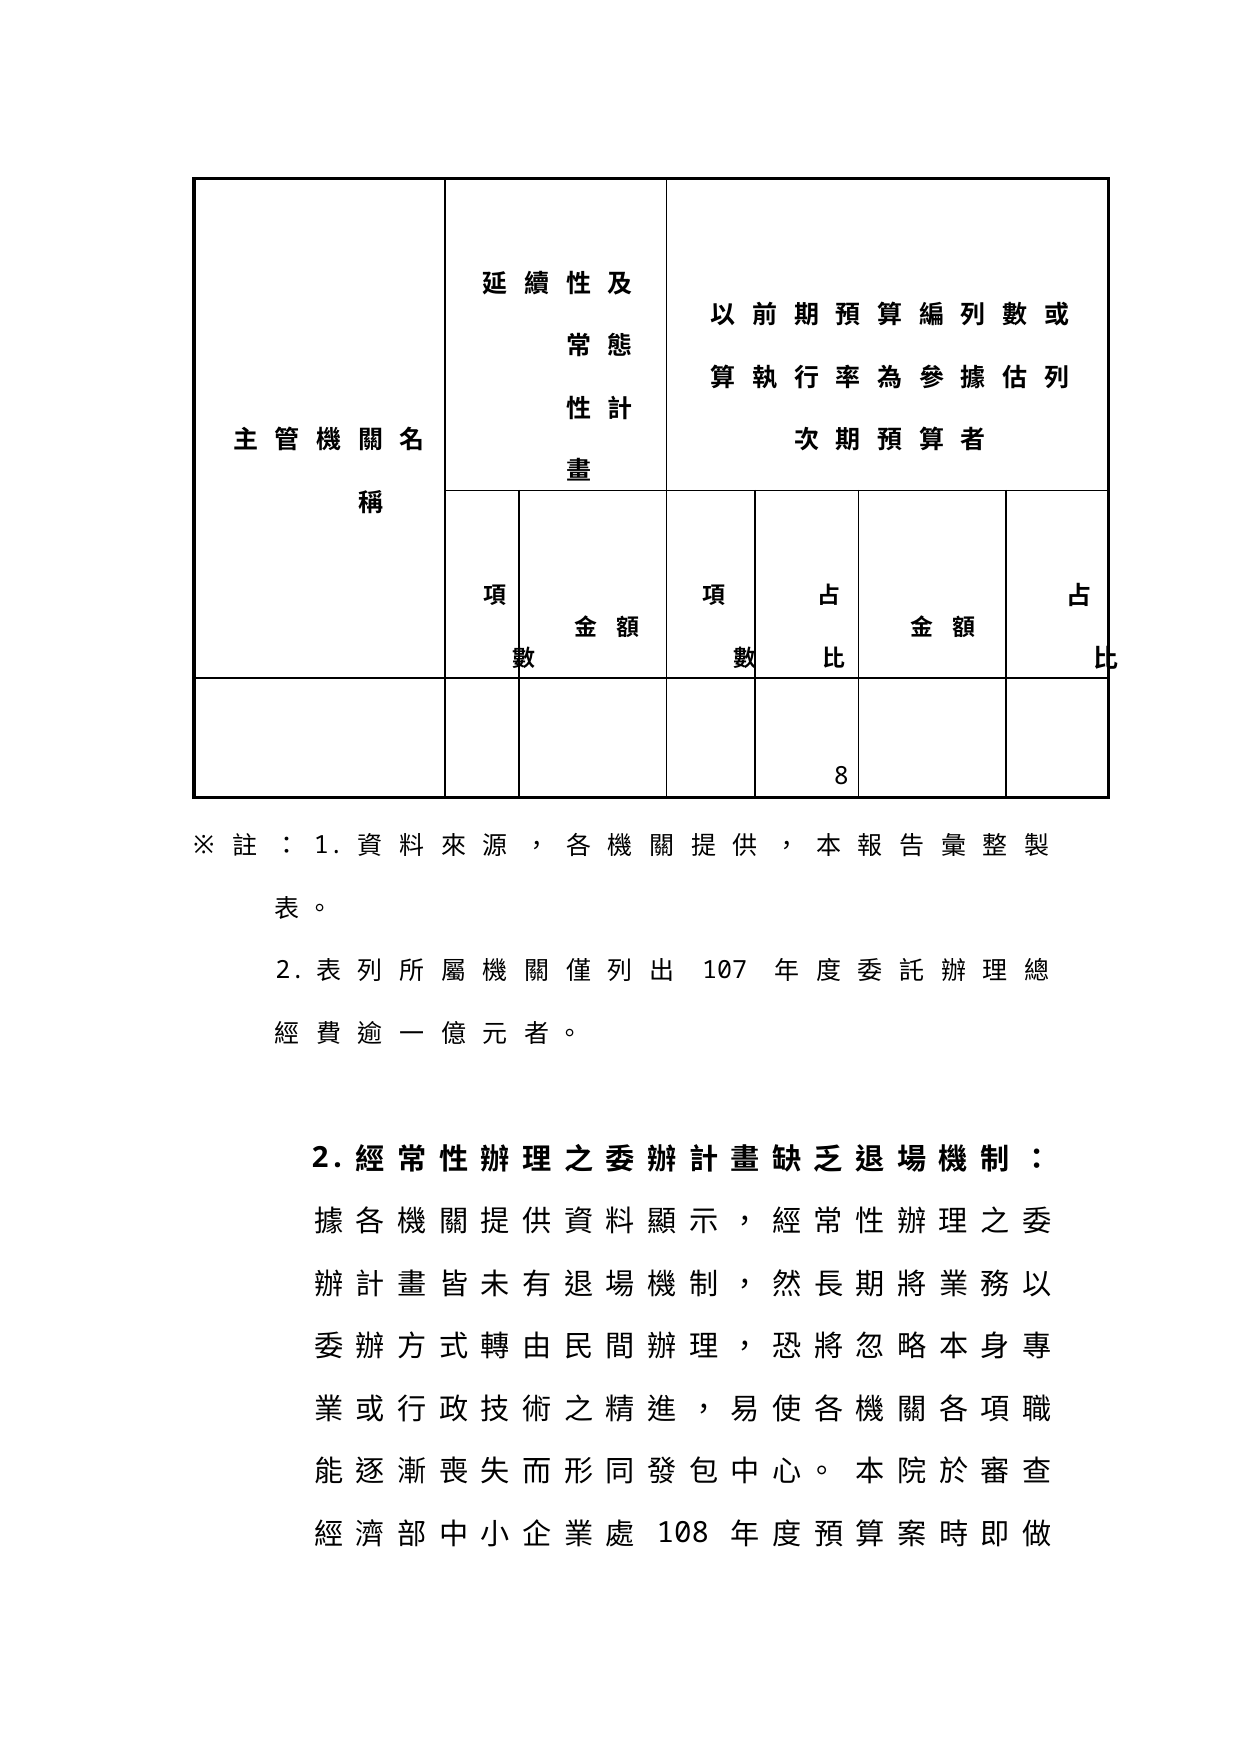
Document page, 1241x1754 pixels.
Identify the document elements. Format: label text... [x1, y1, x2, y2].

table_header 以前期預算編列數或算執行率為參據估列次期預算者 [667, 180, 1107, 490]
table_cell [1007, 679, 1107, 796]
table_cell [196, 679, 444, 796]
table_cell [520, 679, 666, 796]
table_cell [667, 679, 754, 796]
table_cell 占比 [756, 491, 858, 677]
table_cell 占比 [1007, 491, 1107, 677]
table_cell 項數 [667, 491, 754, 677]
text 2.經常性辦理之委辦計畫缺乏退場機制：據各機關提供資料顯示，經常性辦理之委辦計畫皆未有退場機制，然長期將業務以委辦方式轉由民間辦理，恐將忽略本身專業或行政技術之精進，易使各機關各項職能逐漸喪失而形同發包中心。本院於審查經濟部中小企業處108年度預算案時即做 [271, 1115, 1058, 1552]
table_cell [446, 679, 518, 796]
table_cell 金額 [859, 491, 1005, 677]
table_header 延續性及常態性計畫 [446, 180, 666, 490]
table_cell 金額 [520, 491, 666, 677]
text 2.表列所屬機關僅列出107年度委託辦理總經費逾一億元者。 [183, 927, 1071, 1052]
table_cell [859, 679, 1005, 796]
table_cell 項數 [446, 491, 518, 677]
table_header 主管機關名稱 [196, 180, 444, 677]
text ※註：1.資料來源，各機關提供，本報告彙整製表。 [183, 802, 1071, 927]
table_cell 8 [756, 679, 858, 796]
